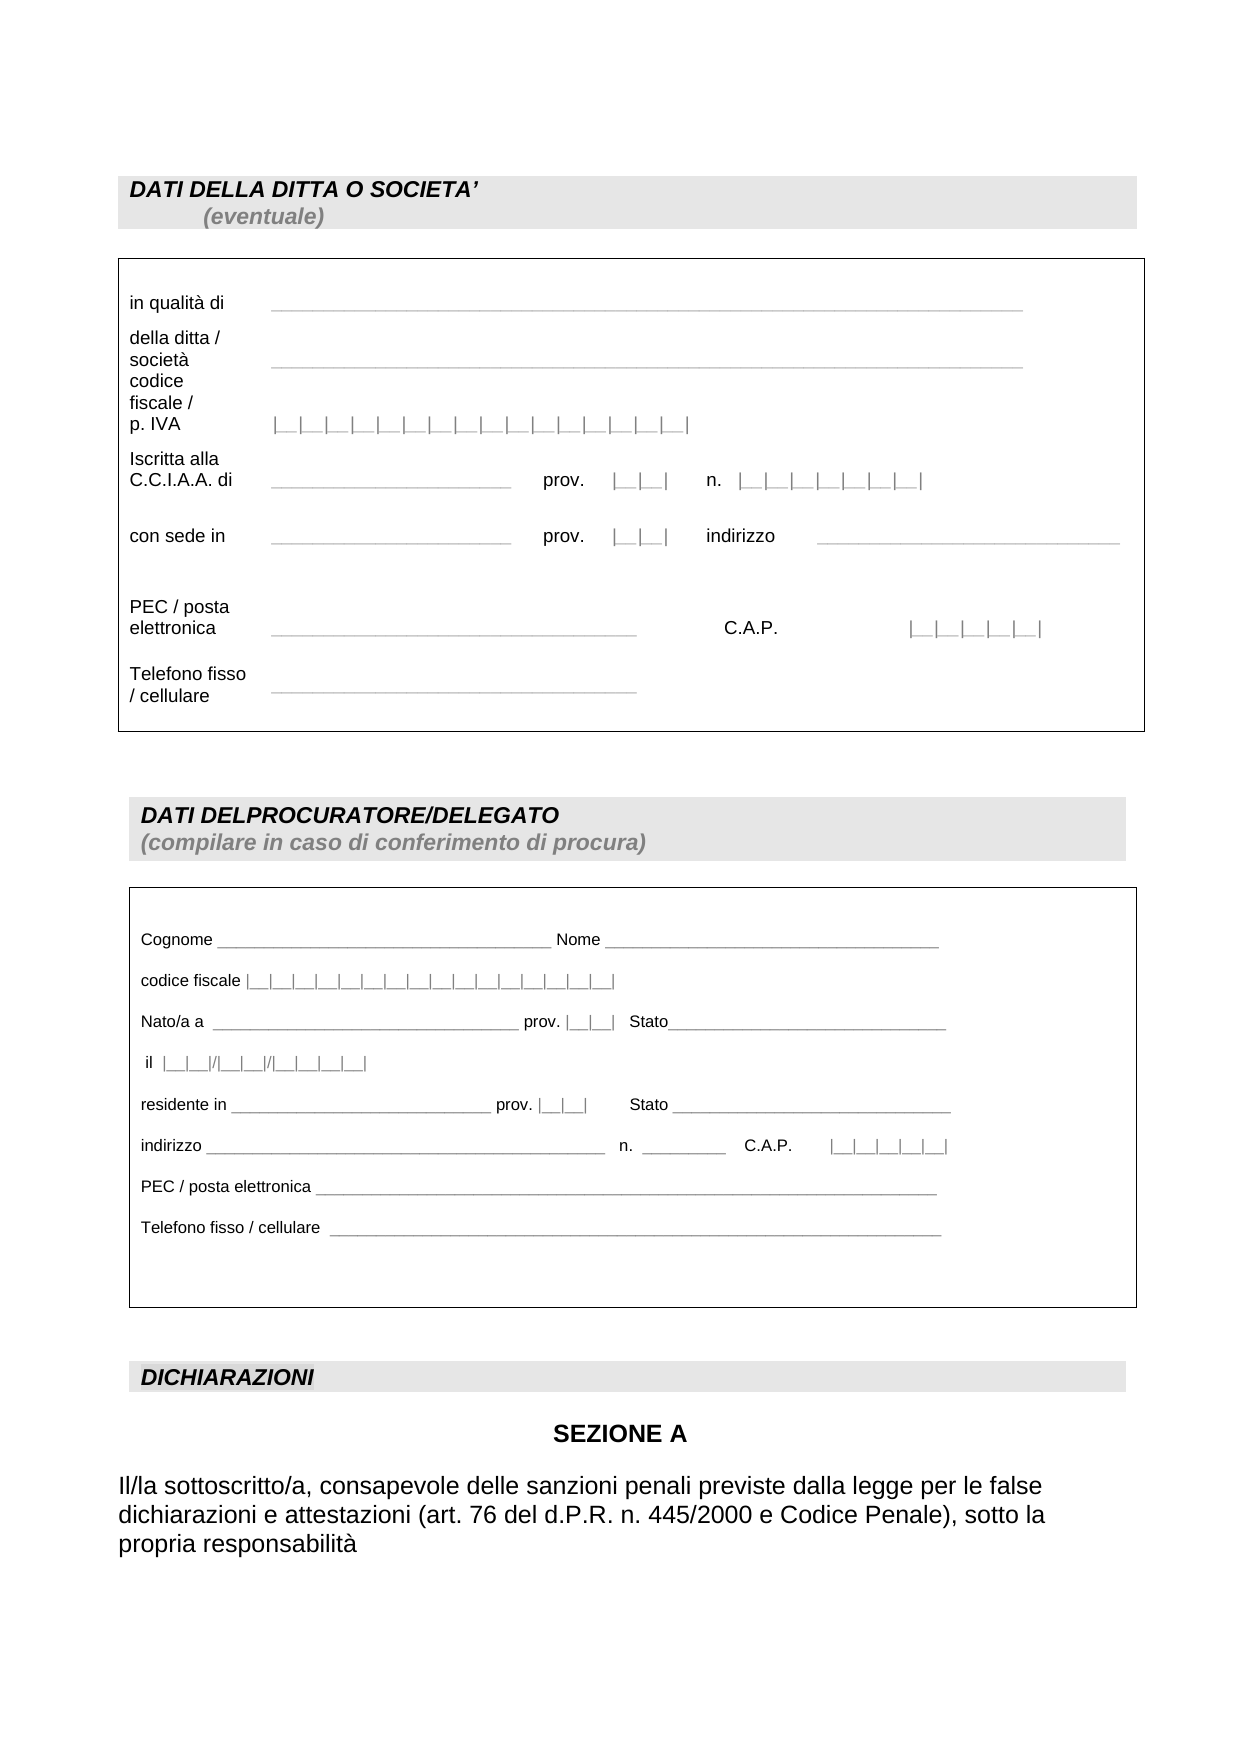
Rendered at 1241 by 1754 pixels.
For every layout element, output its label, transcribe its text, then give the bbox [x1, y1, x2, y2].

table_cell n. |__|__|__|__|__|__|__| [695, 435, 1144, 491]
table_cell Telefono fisso / cellulare [119, 639, 261, 731]
table_cell |__|__|__|__|__|__|__|__|__|__|__|__|__|__|__|__| [261, 370, 1144, 435]
table_header in qualità di [119, 259, 261, 313]
table_header ________________________________________________________________________ [261, 259, 1144, 313]
table_cell con sede in [119, 491, 261, 546]
text SEZIONE A [118, 1419, 1122, 1448]
table_cell ___________________________________ [261, 639, 695, 731]
table_cell [1137, 732, 1144, 1419]
table_cell ___________________________________ [261, 546, 695, 639]
table_cell [695, 639, 807, 731]
table_cell [118, 732, 1137, 1419]
text Il/la sottoscritto/a, consapevole delle sanzioni penali previste dalla legge per le false dichiarazioni e attestazioni (art. 76 del d.P.R. n. 445/2000 e Codice Penale), sotto la propria responsabilità [118, 1471, 1122, 1557]
table_header DATI DELPROCURATORE/DELEGATO (compilare in caso di conferimento di procura) [129, 797, 1126, 861]
table_cell ________________________________________________________________________ [261, 313, 1144, 370]
table_header DICHIARAZIONI [129, 1361, 1126, 1392]
table_cell prov. [532, 491, 600, 546]
table_cell |__|__| [600, 491, 695, 546]
table_cell della ditta / società [119, 313, 261, 370]
table_cell C.A.P. [695, 546, 807, 639]
table_cell _______________________ [261, 491, 532, 546]
table_header DATI DELLA DITTA O SOCIETA’ (eventuale) [118, 176, 1137, 229]
table_cell prov. [532, 435, 600, 491]
table_cell indirizzo [695, 491, 807, 546]
table_cell _______________________ [261, 435, 532, 491]
table_cell [807, 639, 1144, 731]
table_cell codice fiscale / p. IVA [119, 370, 261, 435]
table_cell Iscritta alla C.C.I.A.A. di [119, 435, 261, 491]
table_cell |__|__|__|__|__| [807, 546, 1144, 639]
table_cell |__|__| [600, 435, 695, 491]
table_cell PEC / posta elettronica [119, 546, 261, 639]
table_cell _____________________________ [807, 491, 1144, 546]
table_header Cognome ____________________________________ Nome ____________________________________ codice fiscale |__|__|__|__|__|__|__|__|__|__|__|__|__|__|__|__| Nato/a a _________________________________ prov. |__|__| Stato______________________________ il |__|__|/|__|__|/|__|__|__|__| residente in ____________________________ prov. |__|__| Stato ______________________________ indirizzo ___________________________________________ n. _________ C.A.P. |__|__|__|__|__| PEC / posta elettronica ___________________________________________________________________ Telefono fisso / cellulare __________________________________________________________________ [130, 888, 1136, 1307]
